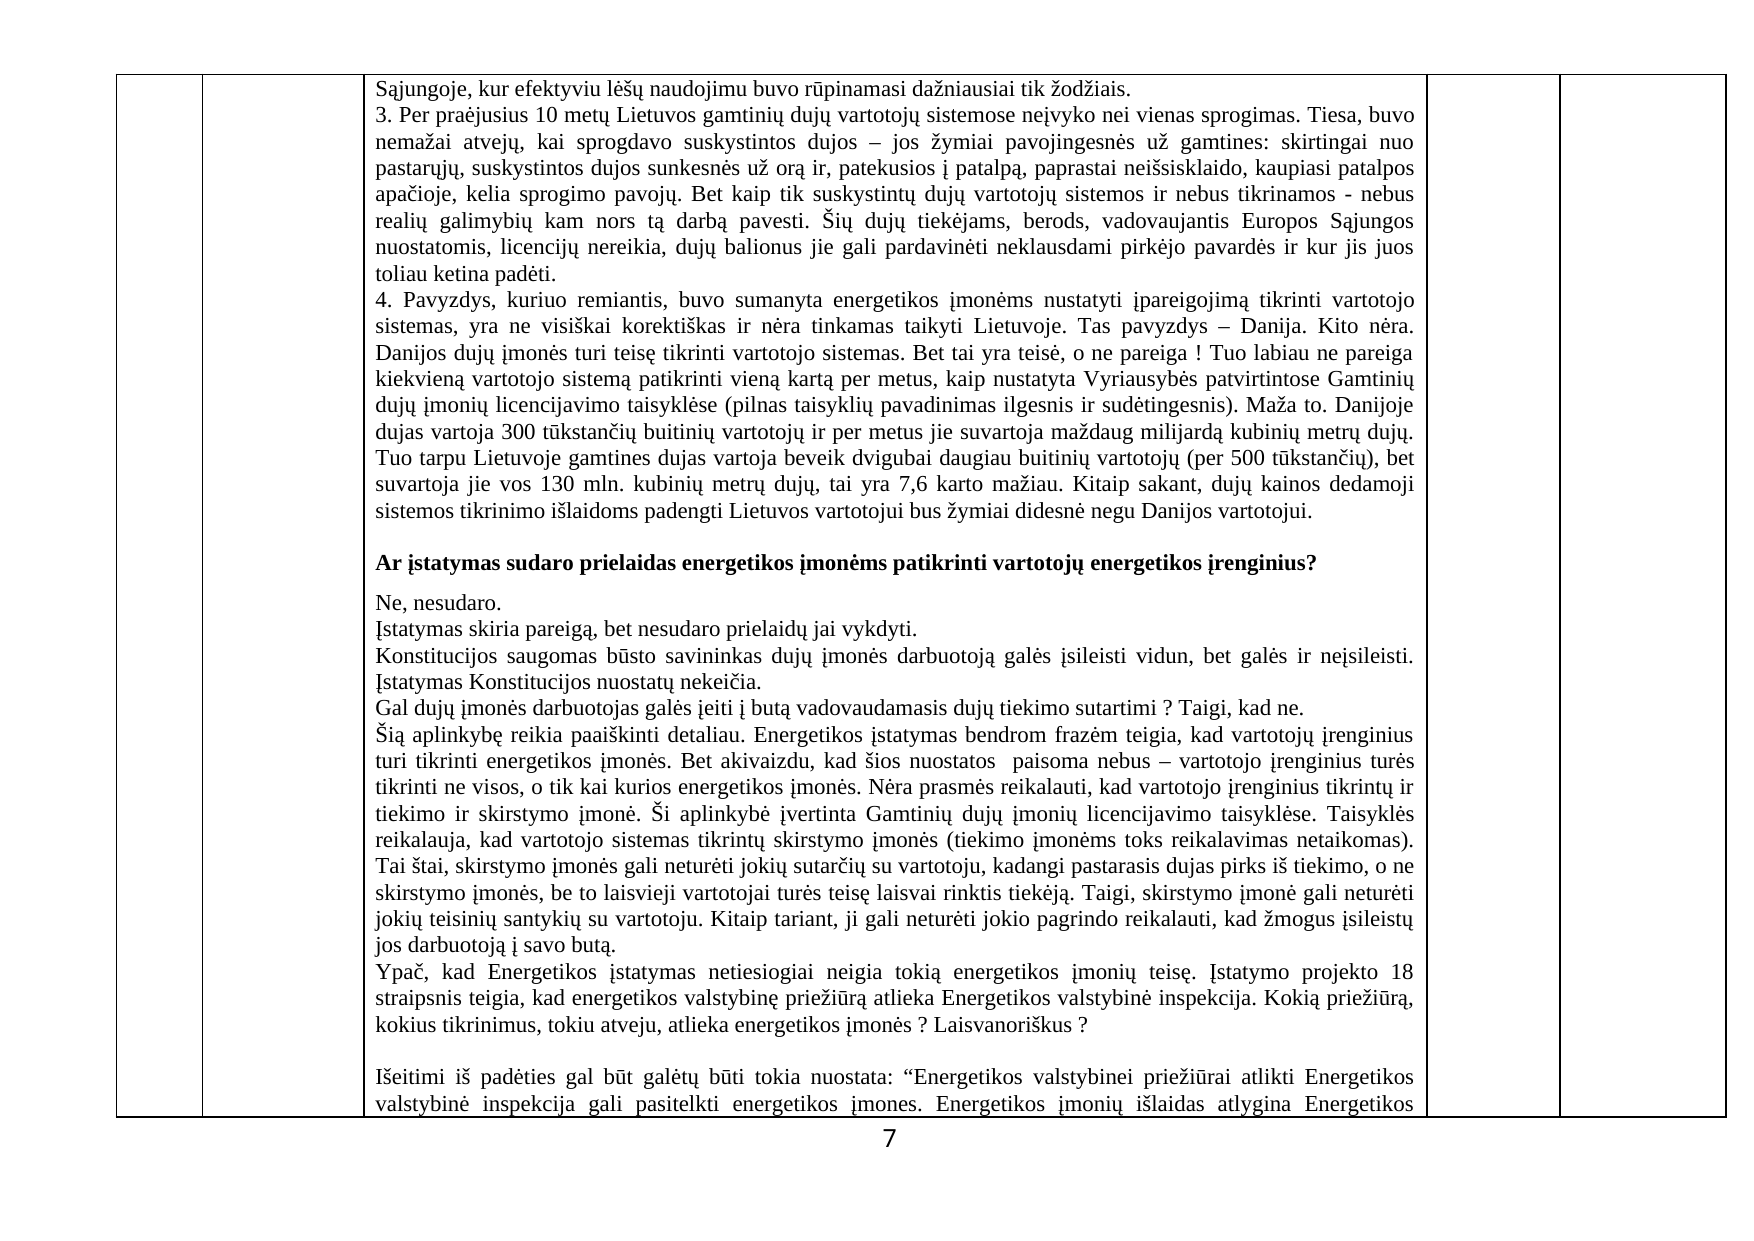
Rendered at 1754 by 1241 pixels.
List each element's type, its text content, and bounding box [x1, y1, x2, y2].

table_cell [1428, 75, 1559, 1116]
table_cell Pagrindinis pasiūlymas: 1. Po 17 straipsnio 4 dalies 7 pastraipos įterpti naują pastraipą: “nustatydama valstybės reguliuojamas kainas ar kainų ribas, įvertina sąnaudas, reikalingas valstybės nustatytiems viešuosius interesus atitinkantiems įpareigojimams vykdyti, ir viešai skelbia kokia kainos dalis tenka šioms sąnaudoms padengti.” 2. 12 straipsnį papildyti 10 pastraipa: “Energetikos įmonės neprivalo vykdyti valstybės nustatytų viešuosius interesus atitinkančių įpareigojimų didesniu mastu negu leidžia valstybės reguliuojamų kainų dedamoji, skirta padengti išlaidoms šiems įpareigojimams vykdyti”. 3. Išbraukti 12 straipsnio 7 dalį: “Energetikos įmonės, perduodančios, skirstančios energiją, nustatyta tvarka tikrina vartotojų, neturinčių atsakingo asmens už energetikos įrenginių eksploatavimą, įrenginius, ar jie atitinka nustatytus saugos reikalavimus.” Papildoma informacija šiuo klausimu: Kiek kainuos valstybės įpareigojimų vykdymas ? Įstatymo projektas numato du gana konkrečius įpareigojimus:12 straipsnio 7 dalyje rašoma: “Energetikos įmonės, perduodančios, skirstančios energiją, nustatyta tvarka tikrina vartotojų, neturinčių atsakingo asmens už energetikos įrenginių eksploatavimą, įrenginius, ar jie atitinka nustatytus saugos reikalavimus”, šio straipsnio 9 dalyje rašoma: “Energetikos įmonės rengia reguliuojamųjų kainų nustatymo metodiką, energijos perdavimo, skirstymo, tiekimo taisyklių, kitų teisės aktų, reglamentuojančių energetikos įrenginių įrengimo, eksploatavimo, saugos ir kitus techninius klausimus, tekstus”. Be to, įstatymo projektas suteikia teisę tokius įpareigojimus nustatyti Ūkio ministerijai (5 straipsnio 1 dalies 9 pastraipa). Kiek sąnaudų pareikalaus įpareigojimai, kuriuos ateityje nustatys Ūkio ministerija, prognozuoti sunku. Sąnaudų dydis teisės aktų tekstams rengti priklausys nuo valstybės institucijų reikalavimų – šiuos reikalavimus ir atitinka sąnaudų dydį irgi sunku prognozuoti. Tačiau gana lengva įvertinti sąnaudas, kurių reikės vartotojų įrenginiams tikrinti, ar jie atitinka saugos reikalavimus. Dujų vartotojų sistemoms patikrinti per metus reikės mažiausiai 5,2 mln. Lt (darant prielaidą, kad vieno vartotojo sistemos patikrinimas kainuos 10 Lt – tiek jis kainuotų, jei tikrinimai būtų visiškai formalūs – apie tai toliau). Ar prasminga nustatyti įpareigojimą tikrinti vartotojo įrenginius ir tam eikvoti tokias dideles lėšas ? Dujų ūkio asociacijos nuomone, tokie įpareigojimai būtų nepagrįstas lėšų švaistymas. Savo nuomonę grindžiame štai kuo: 1. Tokių įpareigojimų energetikos įmonėms nėra nustačiusi nei viena Europos arba Amerikos ir, ko gero, iš viso jokia valstybė. 2. Panašius tikrinimus Sovietų Sąjungos dujų įmonės vykdė dujofikacijos aušroje, bet vėliau, sukaupus patirties, jų buvo atsisakyta. Atsisakyta jų buvo lėšų taupymo sumetimais. Ir padaryta tai buvo ne bet kur, o Sovietų Sąjungoje, kur efektyviu lėšų naudojimu buvo rūpinamasi dažniausiai tik žodžiais. 3. Per praėjusius 10 metų Lietuvos gamtinių dujų vartotojų sistemose neįvyko nei vienas sprogimas. Tiesa, buvo nemažai atvejų, kai sprogdavo suskystintos dujos – jos žymiai pavojingesnės už gamtines: skirtingai nuo pastarųjų, suskystintos dujos sunkesnės už orą ir, patekusios į patalpą, paprastai neišsisklaido, kaupiasi patalpos apačioje, kelia sprogimo pavojų. Bet kaip tik suskystintų dujų vartotojų sistemos ir nebus tikrinamos - nebus realių galimybių kam nors tą darbą pavesti. Šių dujų tiekėjams, berods, vadovaujantis Europos Sąjungos nuostatomis, licencijų nereikia, dujų balionus jie gali pardavinėti neklausdami pirkėjo pavardės ir kur jis juos toliau ketina padėti. 4. Pavyzdys, kuriuo remiantis, buvo sumanyta energetikos įmonėms nustatyti įpareigojimą tikrinti vartotojo sistemas, yra ne visiškai korektiškas ir nėra tinkamas taikyti Lietuvoje. Tas pavyzdys – Danija. Kito nėra. Danijos dujų įmonės turi teisę tikrinti vartotojo sistemas. Bet tai yra teisė, o ne pareiga ! Tuo labiau ne pareiga kiekvieną vartotojo sistemą patikrinti vieną kartą per metus, kaip nustatyta Vyriausybės patvirtintose Gamtinių dujų įmonių licencijavimo taisyklėse (pilnas taisyklių pavadinimas ilgesnis ir sudėtingesnis). Maža to. Danijoje dujas vartoja 300 tūkstančių buitinių vartotojų ir per metus jie suvartoja maždaug milijardą kubinių metrų dujų. Tuo tarpu Lietuvoje gamtines dujas vartoja beveik dvigubai daugiau buitinių vartotojų (per 500 tūkstančių), bet suvartoja jie vos 130 mln. kubinių metrų dujų, tai yra 7,6 karto mažiau. Kitaip sakant, dujų kainos dedamoji sistemos tikrinimo išlaidoms padengti Lietuvos vartotojui bus žymiai didesnė negu Danijos vartotojui. Ar įstatymas sudaro prielaidas energetikos įmonėms patikrinti vartotojų energetikos įrenginius? Ne, nesudaro. Įstatymas skiria pareigą, bet nesudaro prielaidų jai vykdyti. Konstitucijos saugomas būsto savininkas dujų įmonės darbuotoją galės įsileisti vidun, bet galės ir neįsileisti. Įstatymas Konstitucijos nuostatų nekeičia. Gal dujų įmonės darbuotojas galės įeiti į butą vadovaudamasis dujų tiekimo sutartimi ? Taigi, kad ne. Šią aplinkybę reikia paaiškinti detaliau. Energetikos įstatymas bendrom frazėm teigia, kad vartotojų įrenginius turi tikrinti energetikos įmonės. Bet akivaizdu, kad šios nuostatos paisoma nebus – vartotojo įrenginius turės tikrinti ne visos, o tik kai kurios energetikos įmonės. Nėra prasmės reikalauti, kad vartotojo įrenginius tikrintų ir tiekimo ir skirstymo įmonė. Ši aplinkybė įvertinta Gamtinių dujų įmonių licencijavimo taisyklėse. Taisyklės reikalauja, kad vartotojo sistemas tikrintų skirstymo įmonės (tiekimo įmonėms toks reikalavimas netaikomas). Tai štai, skirstymo įmonės gali neturėti jokių sutarčių su vartotoju, kadangi pastarasis dujas pirks iš tiekimo, o ne skirstymo įmonės, be to laisvieji vartotojai turės teisę laisvai rinktis tiekėją. Taigi, skirstymo įmonė gali neturėti jokių teisinių santykių su vartotoju. Kitaip tariant, ji gali neturėti jokio pagrindo reikalauti, kad žmogus įsileistų jos darbuotoją į savo butą. Ypač, kad Energetikos įstatymas netiesiogiai neigia tokią energetikos įmonių teisę. Įstatymo projekto 18 straipsnis teigia, kad energetikos valstybinę priežiūrą atlieka Energetikos valstybinė inspekcija. Kokią priežiūrą, kokius tikrinimus, tokiu atveju, atlieka energetikos įmonės ? Laisvanoriškus ? Išeitimi iš padėties gal būt galėtų būti tokia nuostata: “Energetikos valstybinei priežiūrai atlikti Energetikos valstybinė inspekcija gali pasitelkti energetikos įmones. Energetikos įmonių išlaidas atlygina Energetikos valstybinė inspekcija” (arba: “Energetikos valstybinei priežiūrai atlikti Energetikos valstybinė inspekcija gali pasitelkti energetikos įmones, bet ne didesniu mastu negu tai numatyta nustatant šioms išlaidoms padengti skirtas energetikos įmonių taikomų kainų dedamąsias”). Kokias pasekmes turėtų faktas, kad dujų įmonė nustatė, kad vartotojo sistema neatitinka nustatytų saugos reikalavimų ? Miglotas, kai kada jokių. Dujų įmonė neturi teisinių galių reikalauti, kad vartotojas sutaisytų arba pakeistų netinkamus įrenginius. Vienintelė priemonė, kuria dujų įmonė galėtų pasinaudoti, yra tokia: nutraukti dujų tiekimą. Bet Gamtinių dujų įstatymas aiškiai apibrėžia atvejus, kai dujų įmonė gali apriboti ar nutraukti dujų tiekimą. Ta aplinkybė, kad vartotojo įrenginiai neatitinka nustatytų saugos reikalavimų, tokiems atvejams nepriskirti. Tiesa, įstatymas formuluoja gana artimą nuostatą. Ji tokia: dujų įmonė tiekimą gali nutraukti “kai nustatoma, kad vartotojo sistema kelia grėsmę žmonių gyvybei, sveikatai arba turtui”. Bet šios nuostatos netapačios. Dujų ūkio asociacija pasisako už tai, kad Energetikos įstatymo projekto 12 straipsnio 7 dalis būtų išbraukta. Ir štai kodėl: Nei viena dujų įmonė, įskaitant AB “Lietuvos dujos” neturi specialistų, išmanančių kaip veikia daugelis šiuolaikinių dujinių prietaisų (kaip kad elektros tiekimo įmonės neturi specialistų, išmanančių kaip veikia buitiniai elektros prietaisai). Kad galėtų įvykdyti įstatymo projekte numatytą nuostatą, dujų įmonės turėtų samdyti papildomų žmonių, juos apmokyti, įgyvendinti kitas priemones, leidžiančias šiems žmonėms dirbti jiems skirtą darbą. Bet to pateisinti, mūsų nuomone, nebūtų galima. Šį darbą ir taip atlieka specializuotos įmonės. Lietuvoje leidžiama pardavinėti tik įteisintus dujinius prietaisus. Prietaisas įteisinamas tik tuo atveju, jei jo tiekėjas garantuoja to prietaiso techninį aptarnavimą. Toliau. Dažniausiai pasitaikanti nelaimų vartojant gamtines priežastis – užsikimšę arba užkimšti, netvarkingi degimo produktų nuvedimo kanalai. Dėl to žmonės gali apsinuodyti smalkėmis. Dujų įmonės nesikrato kaminkrėčių darbo ir, jei to bus reikalaujama, jo imsis, tačiau mes laikomės nuomonės, kad šios įmonės savo veiklą turėtų koncentruoti kitose srityse. Be to, būtų netikslinga dujų įmonėse organizuoti padalinį, kuris tikrintų tik tuos dūmtakius, kuriais šalinami degimo produktai iš dujinių prietaisų, o visus kitus tikrintų kitos įstaigos. Vartotojų dujų sistemų tikrinimas netikrinant dūmtakių būtų visiškai formalus ir, mūsų nuomone, nepateisinamas dalykas. Dar viena aplinkybė. Vykdydama Gamtinių dujų įstatymą, siekdama veiklos sąnaudų skaidrumo, akcinė bendrovė “Lietuvos dujos” rengiasi atskirti perdavimo, skirstymo, tiekimo veiklas, taip pat kitą veiklą ir visoms joms vesti atskiras buhalterines sąskaitas. Vartotojų įrenginių tikrinimą teisingiausia būtų laikyti “kita” veikla. Bet, vadovaujantis siūlomomis įstatymo nuostatomis, taip elgtis bendrovė negalės. Taigi, iš šios bendrovės pastangų siekti skaidrumo gausis ne kažin kas. 2. straipsnis. Įstatyme vartojamos sąvokos 10.Energetikos įmonė - įmonė, kuri vykdo energetikos veiklą kurios pagrindinė veiklos rūšis yra energetikos veikla. 18 Straipsnis. Energetikos valstybinė priežiūra 1. Energetikos įmonių valstybinę priežiūrą nustatyta tvarka atlieka Energetikos valstybinė inspekcija prie Ūkio ministerijos. 2. Energetikos valstybinė inspekcija yra valstybės įstaiga. Jos steigėja – Ūkio ministerija, kuri tvirtina Energetikos valstybinės inspekcijos nuostatus. Energetikos valstybinės inspekcijos nuostatus tvirtina Vyriausybė. 3. Lietuvos Respublikos fizinių ir juridinių asmenų energetikos objektų įmonėms priklausančių energetikos objektų bei šioms įmonėms priklausančių energetikos įrenginių valstybinė priežiūra atliekama visoje šalies teritorijoje, nepriklausomai nuo nuosavybės formų. 4. Energetikos valstybinės inspekcijos kompetencija: 1)išduoda, sustabdo, panaikina leidimus energetikos veiklai ir kontroliuoja šiuose leidimuose nurodytos veiklos sąlygų laikymąsi; 2) kontroliuoja energetikos objektų įmonėms priklausančių energetikos objektų, šioms įmonėms priklausančių energetikos įrenginių eksploatavimą, tiekimo saugumą, energijos ir energijos išteklių efektyvumą; 3) tiria energetikos įmonėms priklausančių energetikos įrenginių avarijas ir darbo sutrikimus, dalyvauja tiriant nelaimingus atsitikimus, susijusius su energetikos įrenginių naudojimu; 4) kontroliuoja specialiųjų reikalavimų laikymąsi energetikos įmonėms priklausančių energetikos įrenginių įrengimo (statybos) ir rekonstrukcijos metu, įvertina jų tinkamumą naudoti; 5) atestuoja šio įstatymo 21 straipsnyje nurodytus energetikos specialistus ir vadovus; 6) kontroliuoja, kaip laikomasi teisės aktų nustatytų energijos kokybės reikalavimų; 7) kontroliuoja energijos išteklių atsargas energetikos įmonėse; 8)kontroliuoja energijos apskaitą ir vartotojams išduodamas sąskaitas už suvartotą energiją dalyvauja sprendžiant ginčus dėl energijos apskaitos ir vartotojams išduodamų sąskaitų už suvartotą energiją; 9) turi teisę tikrinti energetikos įmonių valstybės institucijoms teikiamą informaciją; 10) vykdo kitas įstatymų nustatytas ir Ūkio ministerijos pavestas funkcijas; 11). Darbuotojų saugos ir sveikatos teisės aktų reikalavimų laikymąsi energetikos objektuose bei įmonėse, eksploatuojant energetikos įrenginius vykdo Valstybinė darbo inspekcija prie Socialinės apsaugos ir darbo ministerijos; 5. Energetikos valstybinė inspekcija atsako už savo priimtus sprendimus. Energetikos valstybinės inspekcijos sprendimai gali būti skundžiami įstatymų nustatyta tvarka. 6. Branduolinės energetikos įrenginių valstybinę priežiūrą atlieka Valstybinė atominės energetikos saugos inspekcija. Valstybinės atominės energetikos saugos inspekcijos kompetenciją nustato Branduolinės energijos įstatymas. Kadangi du kartus vykusiame Seimo, Ūkio ministerijos ir darbdavių atstovų darbo grupės pasitarime bendras susitarimas nebuvo pasiektas, siūlome, kad Energetikos įstatymo projektas būtų grąžintas Ūkio ministerijai pakartotiniam svarstymui. Projekto netikslinga toliau svarstyti Seime ir dėl to, kad pagal dabartinę jo redakciją išlieka Valstybinės darbo inspekcijos ir Energetikos inspekcijos funkcijų dubliavimasis. Šis klausimas buvo svarstomas Trišalės tarybos posėdyje, vykusiame 2001 m. lapkričio 22 d., kur buvo nutarta pritarti pasiūlymui atskirti besidubliuojančias Valstybinės darbo inspekcijos ir Energetikos valstybinės inspekcijos funkcijas. Taip pat minėtame Trišalės tarybos posėdyje nutarta kreiptis į Ūkio ministrą ir Socialinės apsaugos ir darbo ministrą su prašymu suderinti pozicijas dėl Valstybinės darbo inspekcijos ir Energetikos valstybinės inspekcijos funkcijų atskyrimo, priimti atitinkamą sprendimą ir sekančiame Trišalės tarybos posėdyje apie tai pateikti informaciją. Be to, mūsų nuomone, minėtas Energetikos įstatymo projektas ignoruoja Darbuotojų saugos ir sveikatos, Potencialiai pavojingų įrenginių bei Valstybinės darbo inspekcijos įstatymus. Lietuvos Pramonininkų konfederacija, prisidengdama niekuo neįrodytu neva tai funkcijų dubliavimu tarp Energetikos valstybinės inspekcijos ir Valstybinės darbo inspekcijos, siūlo LR Seimo Ekonomikos komitetui priimti Energetikos įstatymo projekto 18 straipsnio pataisas, kurios ženkliai susilpnintų Ūkio ministerijos įtaką energetikoje bei pablogintų energetikos būklę šalyje. Šiuo metu šalies energetika yra viena sudėtingiausių ūkio šakų, apimanti energijos gamybą, perdavimą, skirstymą bei vartojimą, todėl Ūkio ministerijos įtakos mažinimas joje netikslingas, neracionalus ir nelogiškas. Dalies Ūkio ministerijos funkcijų perdavimas Socialinės apsaugos ir darbo ministerijai neatlaiko jokios kritikos. Ūkio ministerija, kaip buvusios Energetikos ministerijos funkcijų perėmėja, su savo struktūromis privalo valdyti ir kontroliuoti visą šalies energetiką, o tai galima padaryti tik kompleksiškai sprendžiant energijos gamybos, perdavimo, skirstymo bei vartojimo efektyvumą, patikimumą bei saugą. Spręsti Lietuvos energetikos klausimus kompleksiškai įpareigoja ir Energetikos chartijos sutartis (Žin., 1998, Nr. 66-1912), Lietuvos Respublikos Vyriausybės patvirtinta derybinė pozicija “Energetika” (Žin., 2000, Nr. 11-3593), Europos Sąjungos direktyvos (pvz. 98/30/EC 2 str.), Lietuvos nacionalinė energetikos strategija (Žin., 1999, Nr. 86-2568), Administracinių teisės pažeidimų kodeksas (toliau ATPK) bei kiti teisės aktai. Vien tik ATPK yra galiojančių 10 straipsnių, kuriuose numatyta piliečių ir pareigūnų administracinė atsakomybė už energetikos (elektros, šilumos ir dujų) įrenginių įrengimo, eksploatavimo, saugos, tinklų ir vamzdynų apsaugos bei tiekimo ir vartojimo taisyklių pažeidimus. Pagal šiuos straipsnius administracinių nusižengimų protokolus surašo ir nutarimus priima tik Energetikos valstybinės inspekcijos pareigūnai. Pagal ES direktyvų elektros, šilumos ir dujų srityse nuostatas, sauga apima energijos tiekimo patikimumą ir techninę saugą. Dėl energetikos įrenginių nepatenkinamos būklės ir blogo darbo organizavimo įmonėse per metus žūsta 2 - 3 žmonės, o buityje – apie 30 – 40. Darbų sauga energetikoje nesudaro pagrindinės problemos, todėl daryti revoliucinius pokyčius palyginti gerai sutvarkytoje srityje yra netikslinga, o buityje, kur problemų daugiausia, VDI neturi teisės veikti. Įstatymo projekte būtina išplėsti “energetikos įrenginio” sąvoką (2 straipsnio 14p.), priskiriant prie šių įrenginių ir energiją vartojančius įrenginius (kaip yra šiuo metu veikiančiame Energetikos įstatyme ir kituose poįstatyminiuose teisės aktuose). Energijos vartojimo efektyvumo didinimas – vienas iš Lietuvos Nacionalinės energetikos strategijos, patvirtintos LR Seimo 1999-10-05 nutarimu Nr.VIII-1348, pagrindinių tikslų. Energijos vartojimo efektyvumo klausimai aptariami Energetikos chartijos sutartyje bei Energetikos chartijos protokole dėl energijos efektyvumo ir su tuo susijusių aplinkosaugos aspektų, ratifikuotuose 1998 m. birželio 23 d. LR įstatymu VIII-803. Energijos vartojimo problemos, kaip energetikos dalis, reglamentuojama ir šiame įstatyme (t.sk. nustatomi reikalavimai energijos vartojimo efektyvumo problemų sprendimui), ir Danijos, Švedijos, Lenkijos, Estijos, kitų Europos šalių energetikos įstatymuose. Energetika pati sau be vartojimo egzistuoti negali, jos paskirtis – tenkinti vartotojų poreikius. Valstybinė energetikos priežiūra turi apimti ir šiuos įrenginius. Šių įrenginių įrengimas, eksploatavimas, energijos tiekimas ir vartojimas bei tinklų apsauga ir šiuo metu reglamentuojami Ūkio ministerijos tvirtinamose taisyklėse, o jei nebus valstybinės jų laikymosi priežiūros, tokios taisyklės bus ignoruojamos. Dėl vartotojams priklausančių energetikos įrenginių nekokybiško sumontavimo, nesaugaus eksploatavimo Lietuvoje santykinai žūsta apie 10 kartų daugiau žmonių, negu kitose Europos šalyse. Tikrinant pramonės įmones randama labai daug energetikos įrenginių eksploatavimo pažeidimų, dėl kurių įrenginiai eksploatuojami nepatikimai, neefektyviai ir nesaugiai. Kaip pažymėta LRV nutarime 2001-09-19 Nr. 1121 “Dėl patikslintos ir atnaujintos nacionalinės energijos vartojimo efektyvumo didinimo programos santraukos ir pagrindinių šios programos įgyvendinimo 2001-2005 metų krypčių” (Žin., 2001, Nr.82-2856), per metus pramonėje galima sutaupyti 2,3 milijardų kWh, transporto sistemoje – 1,8 milijardų kWh, o buityje, prekyboje, paslaugų sektoriuje – net 10,3 milijardų kWh energijos išteklių ir energijos. Tai labai svarbu Lietuvai, importuojančiai didžiąją dalį kuro, todėl siūlome tokią 2 straipsnio 14p. redakciją: “14. Energetikos įrenginys – techninė konstrukcija (mechanizmas, mašina, aparatas, linija, jų pagalbiniai įtaisai), skirta energijos ištekliams ir (ar) energijai žvalgyti, išgauti, perdirbti, gaminti, laikyti, transportuoti, perduoti,bei skirstyti arba vartoti.” Lietuvos energetikų sąjunga siūlo Seimo Ekonomikos komitetui atmesti Lietuvos Pramonininkų konfederacijos siūlymą perredaguoti Energetikos įstatymo projekto 18 straipsnį (atsakymai kiekvienam Pramonininkų konfederacijos siūlymui dėl 18 straipsnio naujos redakcijos pridedami), kadangi tokiu būdu Valstybinei darbo inspekcijai būtų perduotos nebūdingos jai funkcijos, kurios taip pat prieštarautų ir Vyriausybės patvirtintiems Ūkio ministerijos ir Socialinės apsaugos ir darbo ministerijos nuostatams bei įvedančios į Lietuvos energetikos valdymą dar vieną nereikalingą grandį, kuri niekaip nesusitvarko su nelegalaus darbo, savalaikio atlyginimų mokėjimo, darbo teisių pažeidimų problemomis. Lietuvos verslo darbdavių konfederacija mano, kad energetikos įstatymo projektas nėra pakankamai išnagrinėtas, neatsižvelgta į visų pusių pasiūlymus, todėl primygtinai prašome gerb. Komiteto narių jo projektą grąžinti LR Ūkio ministerijai tobulinimui. Būtina atsižvelgti ir į tai, kad šio įstatymo projekto nuostatos ne visai suderintos su kitų darbo saugos įstatymų nuostatomis. Reikia pažymėti, jog inspekcijų kompetencijos klausimas jau buvo svarstomas LR Vyriausybėje daugiau kaip prieš metus su siūlymais apjungti abi inspekcijas. Dabar trišalės tarybos posėdyje š.m. lapkričio 22 d. posėdyje buvo nutarta siūlyti atskirti Valstybinės darbo inspekcijos ir Energetikos valstybinės inspekcijos \Faktiškai prie Ūkio ministerijos\ funkcijas, kurios dubliuojasi. Taip pat minėtame trišalės tarybos posėdyje nutarta kreiptis į Ūkio ir Socialinės apsaugos ir darbo ministrus su prašymu peržiūrėti tas nuostatas, kurios apsprendžia abiejų inspekcijų darbo dubliavimąsi ir kitame Trišalės tarybos posėdyje informuoti, tačiau tai nebuvo padaryta, o tai pažeidžia Trišalės tarybos patvirtintą darbo reglamentą. Mūsų konfederacijoje patenka nusiskundimų dėl Energetikos inspekcijos darbo regionuose, o dubliavimasis įneša papildomas nereikalingas kliūtis. [365, 75, 1426, 1116]
table_cell [1561, 75, 1725, 1116]
table_cell [117, 75, 202, 1116]
table_cell [203, 75, 363, 1116]
